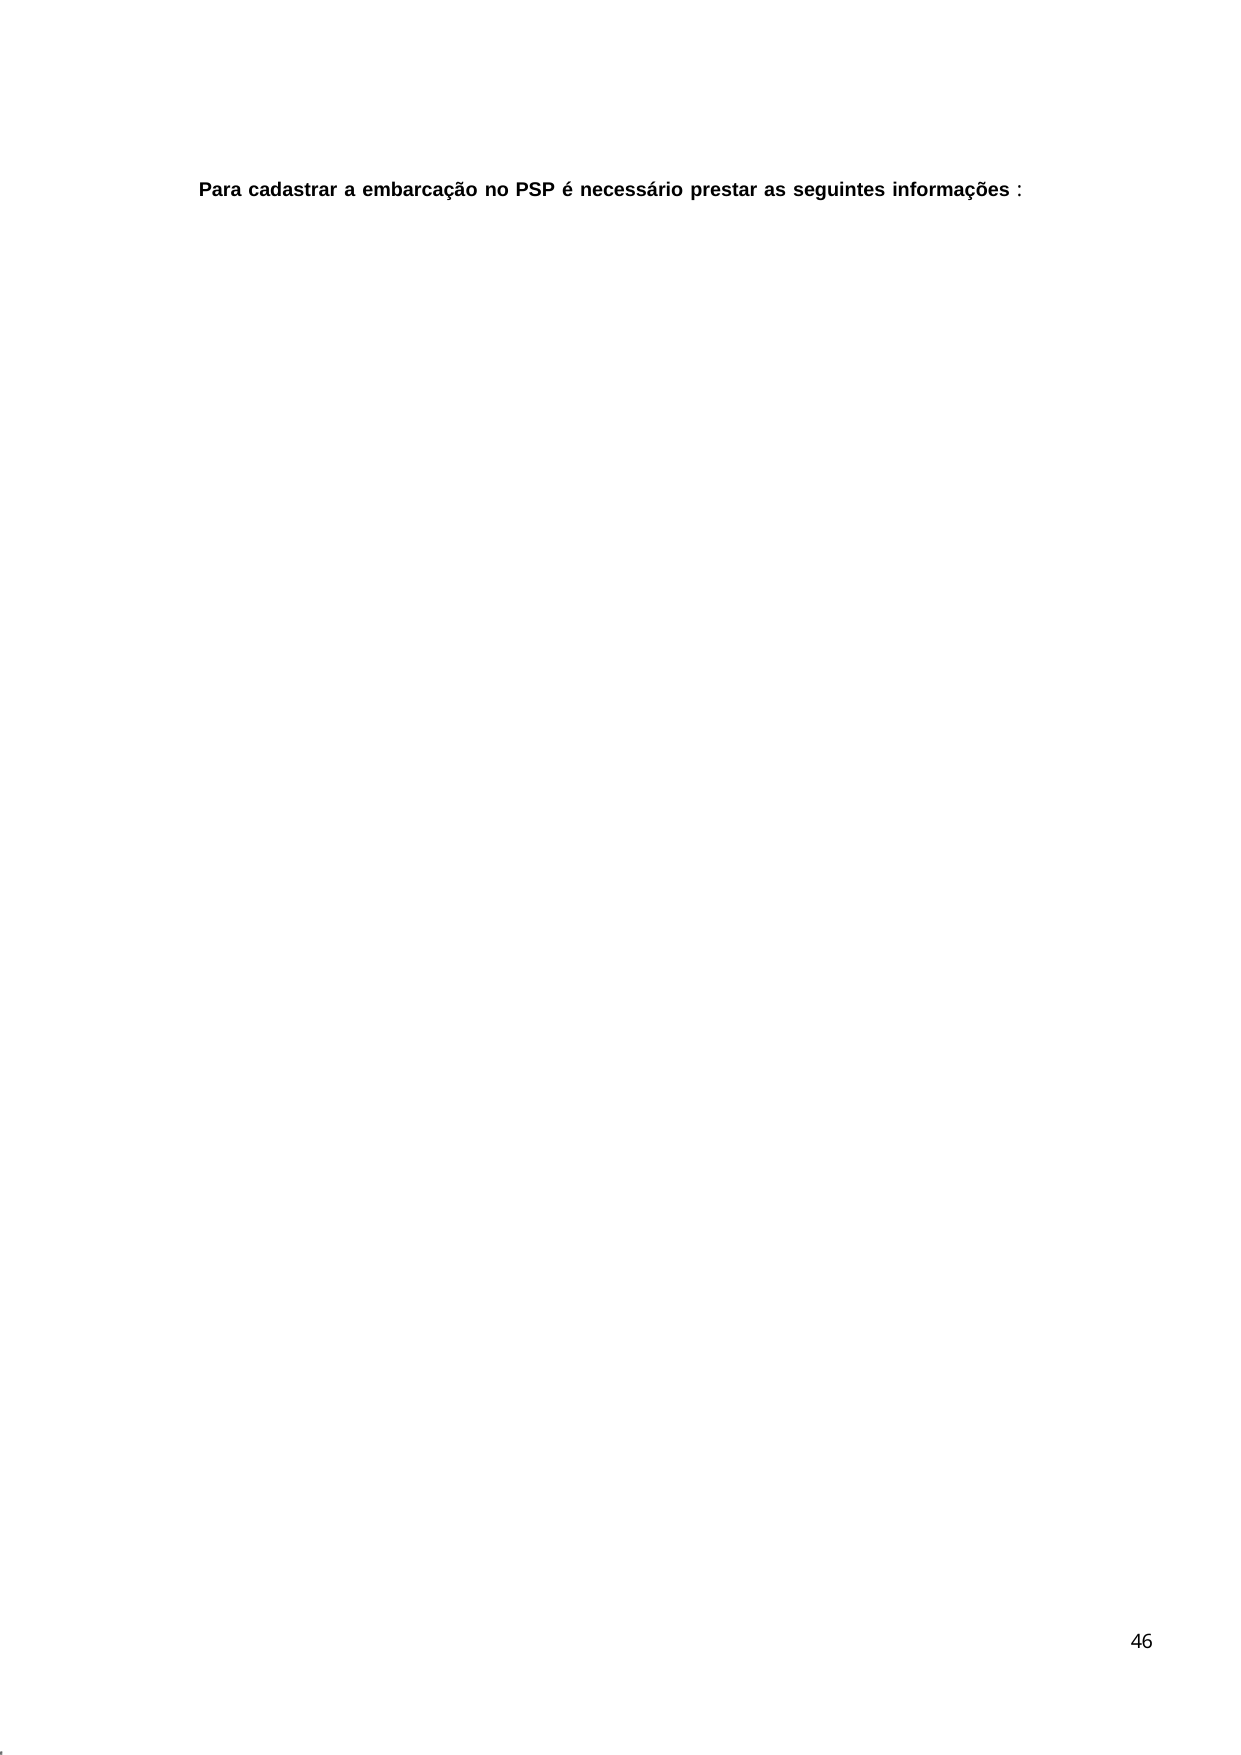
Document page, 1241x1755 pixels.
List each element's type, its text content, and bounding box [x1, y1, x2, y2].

text Para cadastrar a embarcação no PSP é necessário prestar as seguintes informações : [198, 175, 1241, 202]
